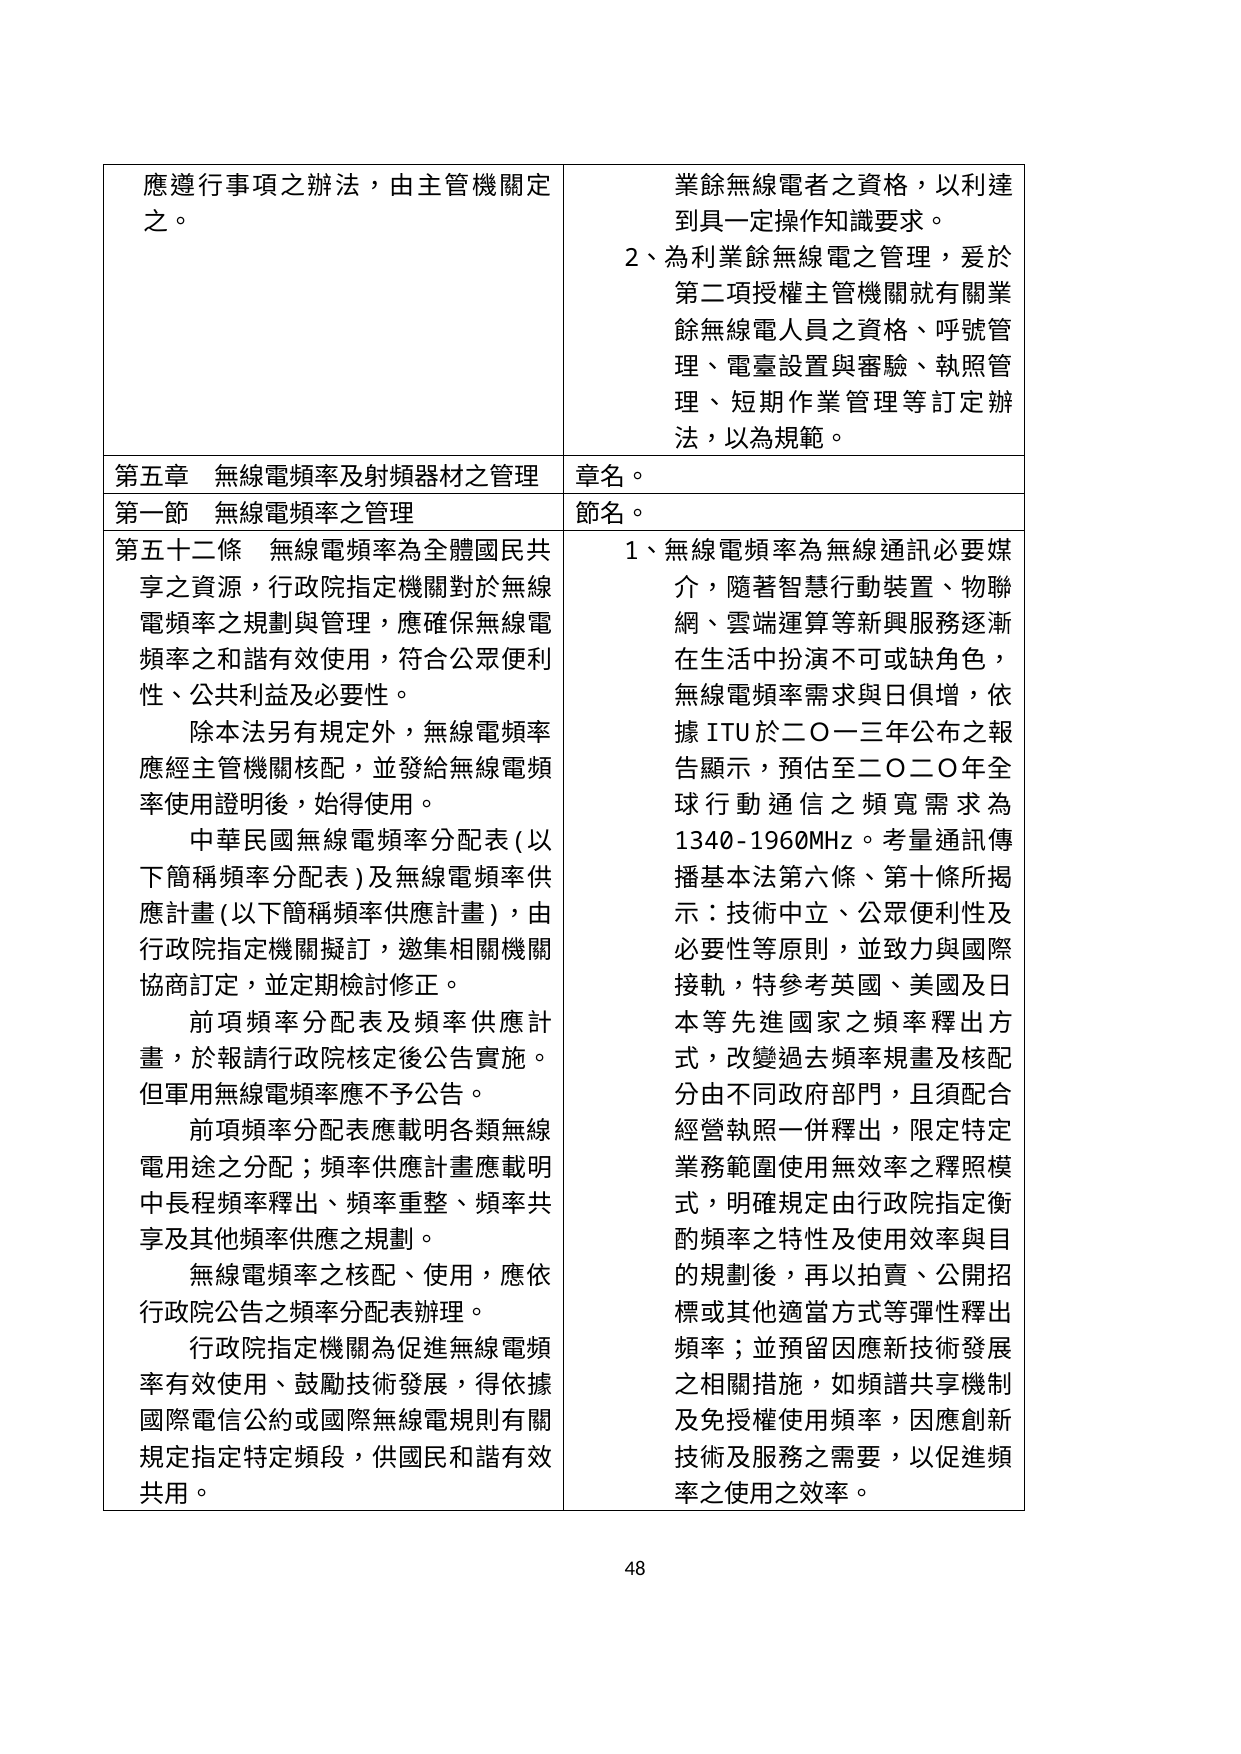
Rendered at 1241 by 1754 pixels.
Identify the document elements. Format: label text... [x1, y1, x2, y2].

table_cell 節名。 [564, 494, 1024, 530]
table_cell 應遵行事項之辦法，由主管機關定之。 [104, 165, 563, 455]
table_cell 無線電頻率為無線通訊必要媒介，隨著智慧行動裝置、物聯網、雲端運算等新興服務逐漸在生活中扮演不可或缺角色，無線電頻率需求與日俱增，依據ITU於二Ｏ一三年公布之報告顯示，預估至二Ｏ二Ｏ年全球行動通信之頻寬需求為1340-1960MHz。考量通訊傳播基本法第六條、第十條所揭示：技術中立、公眾便利性及必要性等原則，並致力與國際接軌，特參考英國、美國及日本等先進國家之頻率釋出方式，改變過去頻率規畫及核配分由不同政府部門，且須配合經營執照一併釋出，限定特定業務範圍使用無效率之釋照模式，明確規定由行政院指定衡酌頻率之特性及使用效率與目的規劃後，再以拍賣、公開招標或其他適當方式等彈性釋出頻率；並預留因應新技術發展之相關措施，如頻譜共享機制及免授權使用頻率，因應創新技術及服務之需要，以促進頻率之使用之效率。 無線電頻率為全體國民共享資源，鑑於目前技術上可使用之無線電頻率範圍有限，且具有排他性，無線電頻率之使用仍必須妥為規畫與管理，始得以發揮其最大之公共效益者，爰依據通訊傳播基本法第六條、第十條所揭示：技術中立、公眾便利性及必要性等原則，於第一項及第二項明定主機關應秉持前揭原則為無線電頻率之規劃與管理，以確保無線技術之發展，並鼓勵通訊傳播新技術及服務之發展。 為整體通信與資訊發展之需要、促進無線電頻率之和諧有效共用，預留新技術發展空間，並因應國際趨勢，與世界接軌，使我國頻譜分配及規劃方向透明化，爰第三項及第四項規定編定頻率分配表及頻率供應計畫之程序。 第五項規定無線電頻率分配表及頻率供應計畫應載明之資訊，以資明確。 第六項規定各類頻率之使用，應依頻率分配表辦理，以利監理。 因應資通訊服務需求，如物聯網（Internet of Things, IoT），促進頻率最大共享及利用，爰第七項規定行政院指定機關得指定特定頻段，供國民和諧共用。 為有效管理無線電頻率，維護無線電頻率之使用秩序及避免無線電頻率之干擾，有關無線電頻率之核配原則、使用管理及干擾處理，於第八項授權主管機關訂定相關之辦法，以符授權明確性原則。 [564, 531, 1024, 1509]
table_cell 第一節 無線電頻率之管理 [104, 494, 563, 530]
table_cell 業餘無線電者之資格，以利達到具一定操作知識要求。 為利業餘無線電之管理，爰於第二項授權主管機關就有關業餘無線電人員之資格、呼號管理、電臺設置與審驗、執照管理、短期作業管理等訂定辦法，以為規範。 [564, 165, 1024, 455]
table_cell 章名。 [564, 456, 1024, 492]
table_cell 第五十二條 無線電頻率為全體國民共享之資源，行政院指定機關對於無線電頻率之規劃與管理，應確保無線電頻率之和諧有效使用，符合公眾便利性、公共利益及必要性。 除本法另有規定外，無線電頻率應經主管機關核配，並發給無線電頻率使用證明後，始得使用。 中華民國無線電頻率分配表(以下簡稱頻率分配表)及無線電頻率供應計畫(以下簡稱頻率供應計畫)，由行政院指定機關擬訂，邀集相關機關協商訂定，並定期檢討修正。 前項頻率分配表及頻率供應計畫，於報請行政院核定後公告實施。但軍用無線電頻率應不予公告。 前項頻率分配表應載明各類無線電用途之分配；頻率供應計畫應載明中長程頻率釋出、頻率重整、頻率共享及其他頻率供應之規劃。 無線電頻率之核配、使用，應依行政院公告之頻率分配表辦理。 行政院指定機關為促進無線電頻率有效使用、鼓勵技術發展，得依據國際電信公約或國際無線電規則有關規定指定特定頻段，供國民和諧有效共用。 [104, 531, 563, 1509]
table_cell 第五章 無線電頻率及射頻器材之管理 [104, 456, 563, 492]
